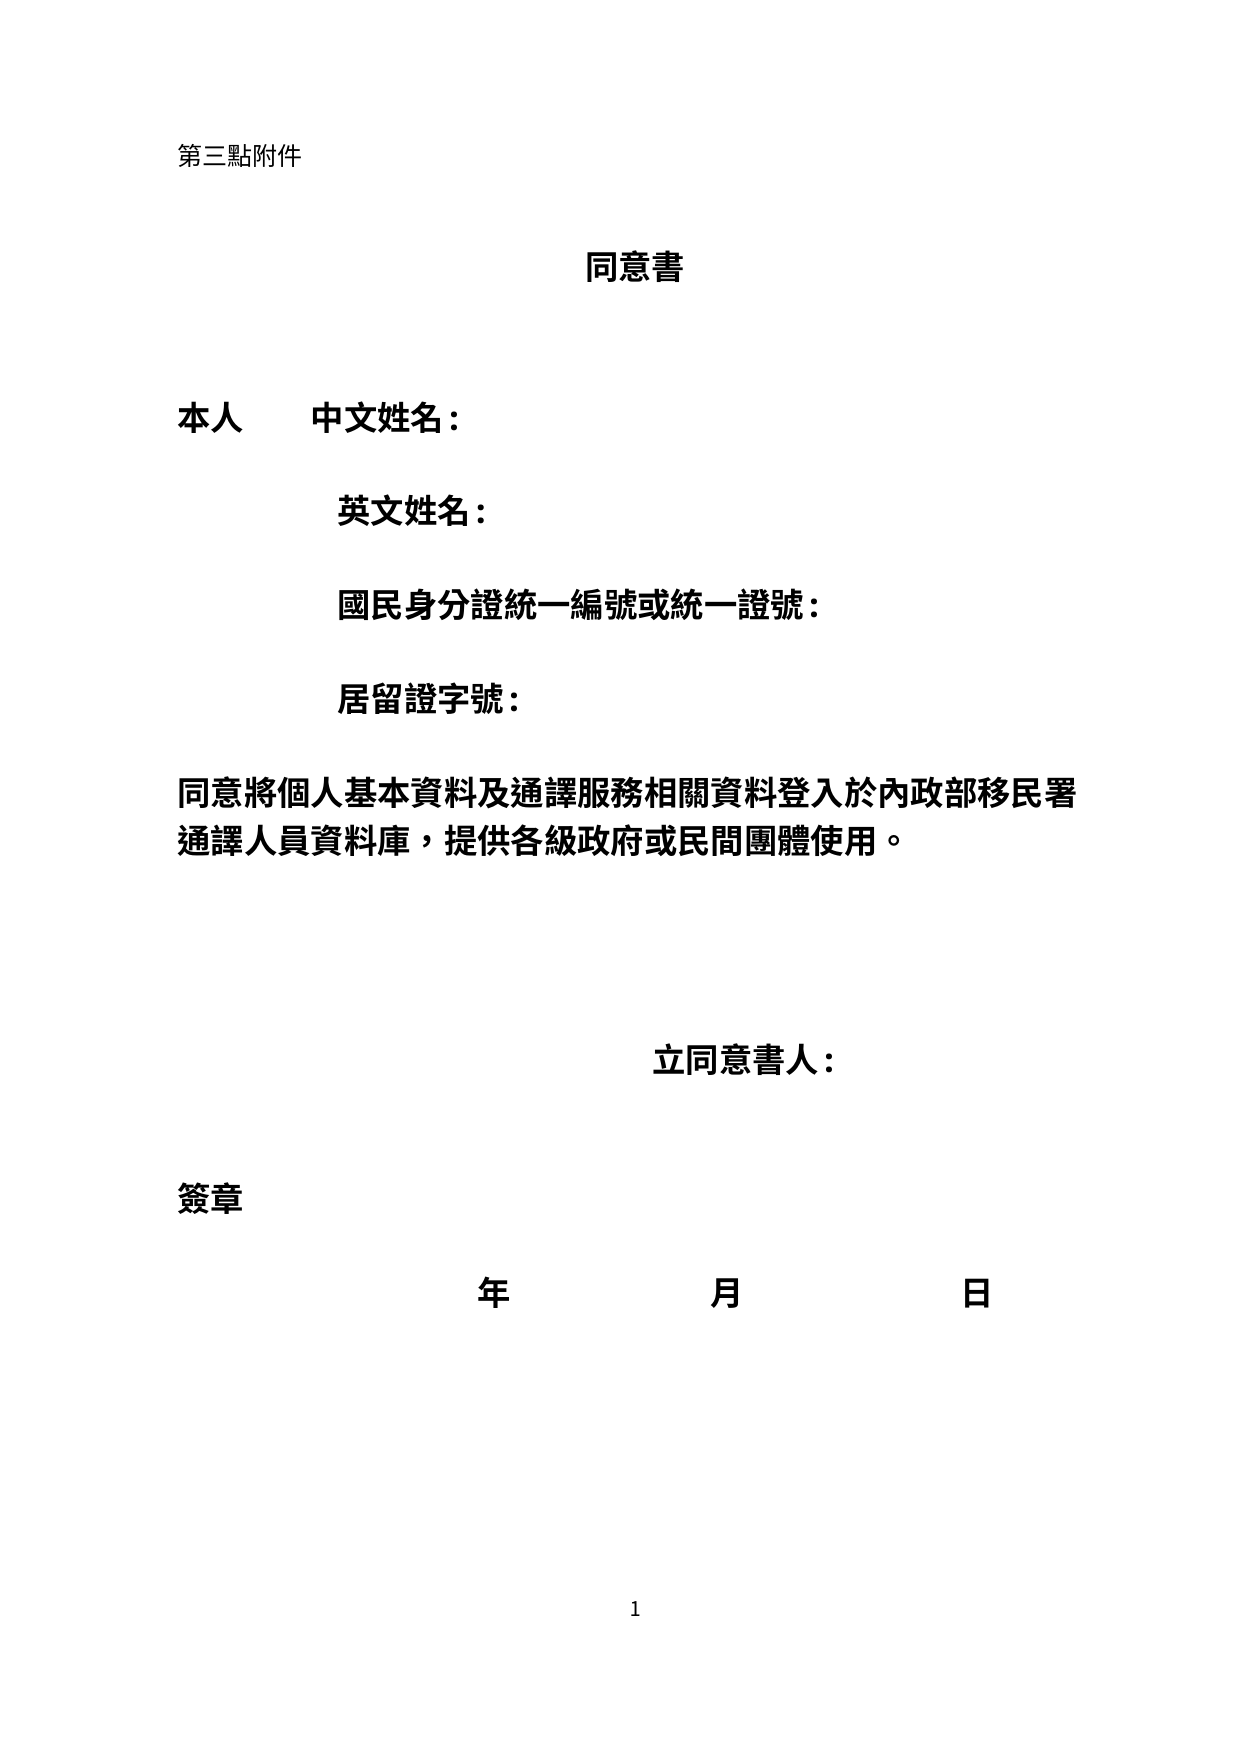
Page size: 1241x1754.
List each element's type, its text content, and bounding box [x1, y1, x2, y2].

text 立同意書人: [177, 1033, 1092, 1082]
text 國民身分證統一編號或統一證號: [177, 579, 1092, 627]
text 年 月 日 [177, 1266, 1092, 1315]
text 第三點附件 [177, 137, 1092, 173]
text 同意書 [177, 241, 1092, 289]
text 簽章 [177, 1127, 1092, 1221]
text 居留證字號: [177, 673, 1092, 721]
text 英文姓名: [177, 485, 1092, 534]
text 同意將個人基本資料及通譯服務相關資料登入於內政部移民署通譯人員資料庫，提供各級政府或民間團體使用。 [177, 767, 1092, 863]
text 本人 中文姓名: [177, 391, 1092, 440]
